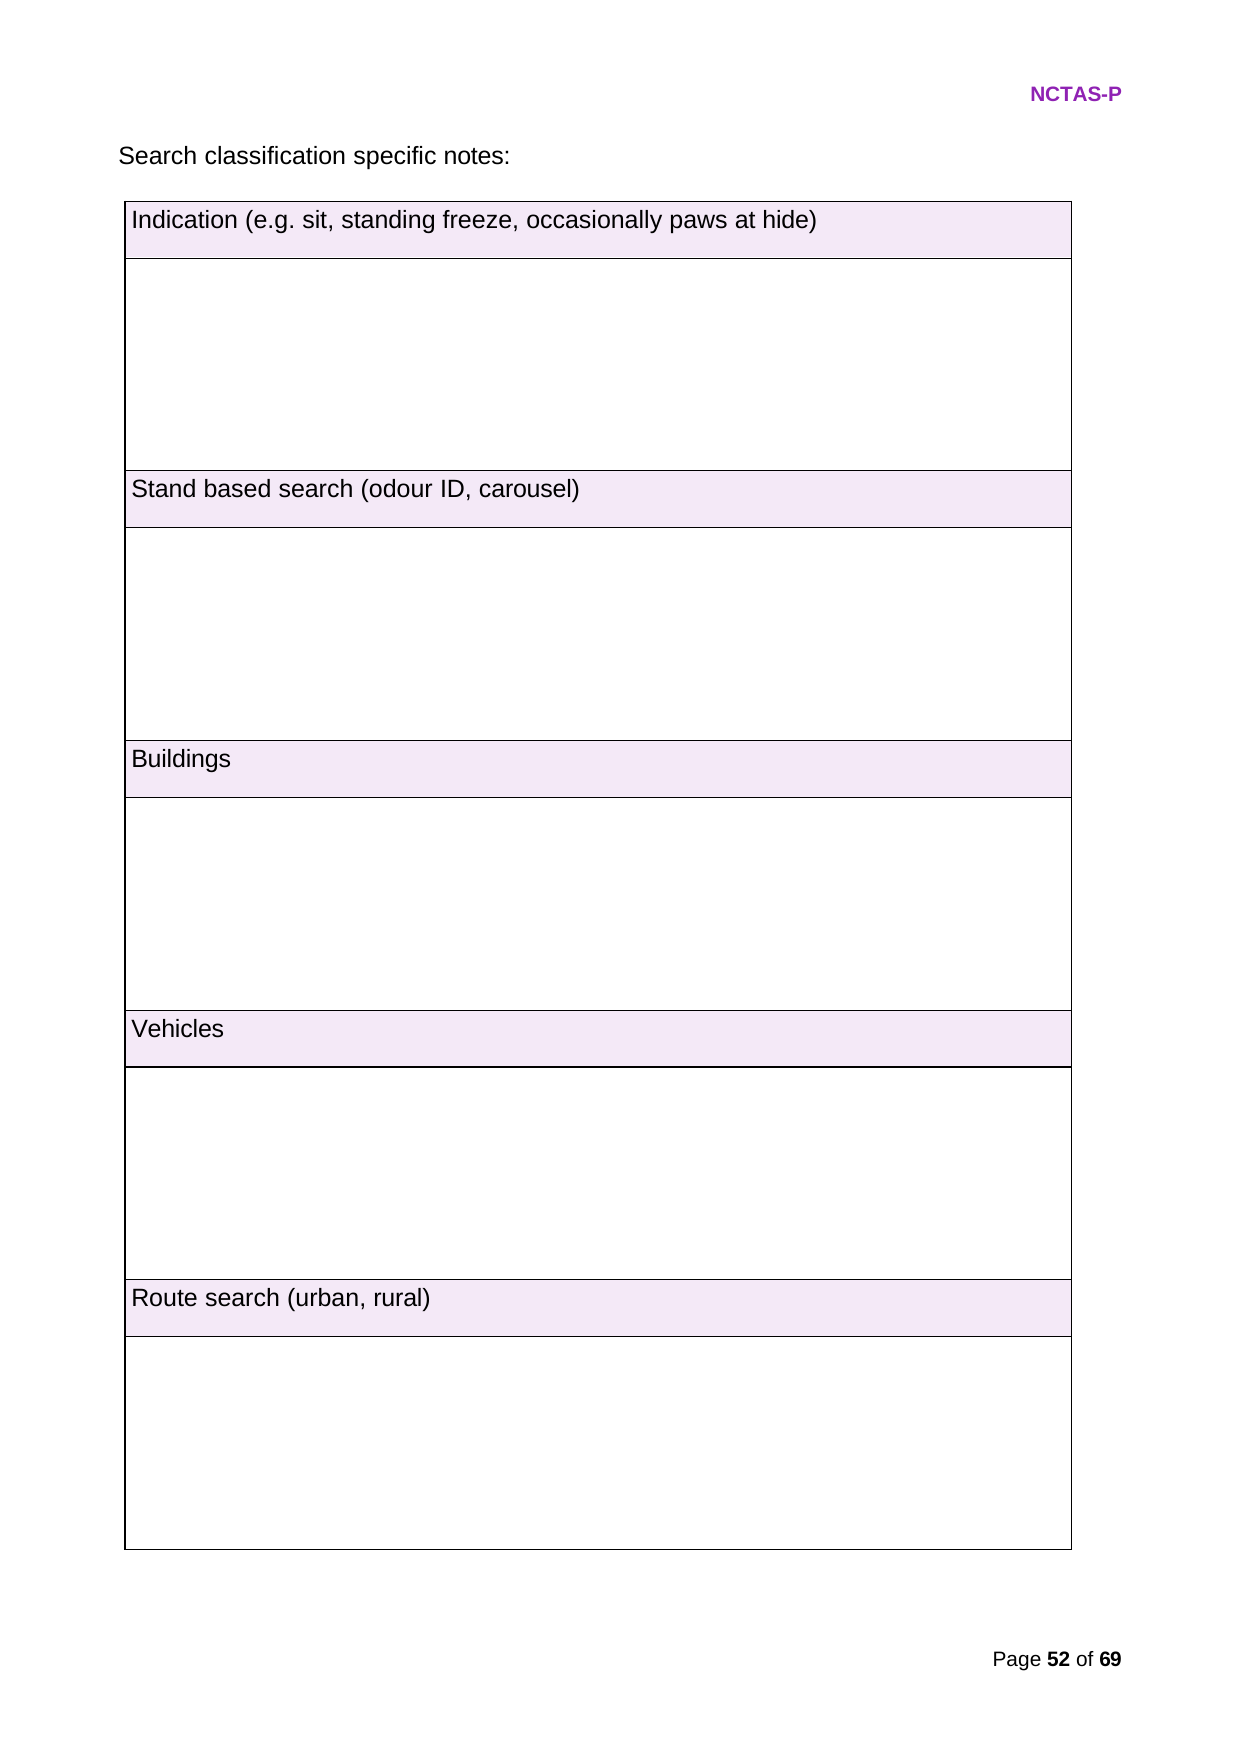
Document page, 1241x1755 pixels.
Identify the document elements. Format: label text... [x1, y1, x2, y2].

table_header Indication (e.g. sit, standing freeze, occasionally paws at hide) [126, 202, 1071, 257]
text Search classification specific notes: [118, 141, 1191, 170]
table_cell [126, 259, 1071, 470]
table_cell [126, 1337, 1071, 1549]
table_cell Vehicles [126, 1011, 1071, 1066]
table_cell Buildings [126, 741, 1071, 797]
table_cell [126, 528, 1071, 740]
table_cell Stand based search (odour ID, carousel) [126, 471, 1071, 527]
table_cell [126, 798, 1071, 1010]
table_cell Route search (urban, rural) [126, 1280, 1071, 1336]
text NCTAS-P [0, 82, 1123, 106]
table_cell [126, 1068, 1071, 1279]
